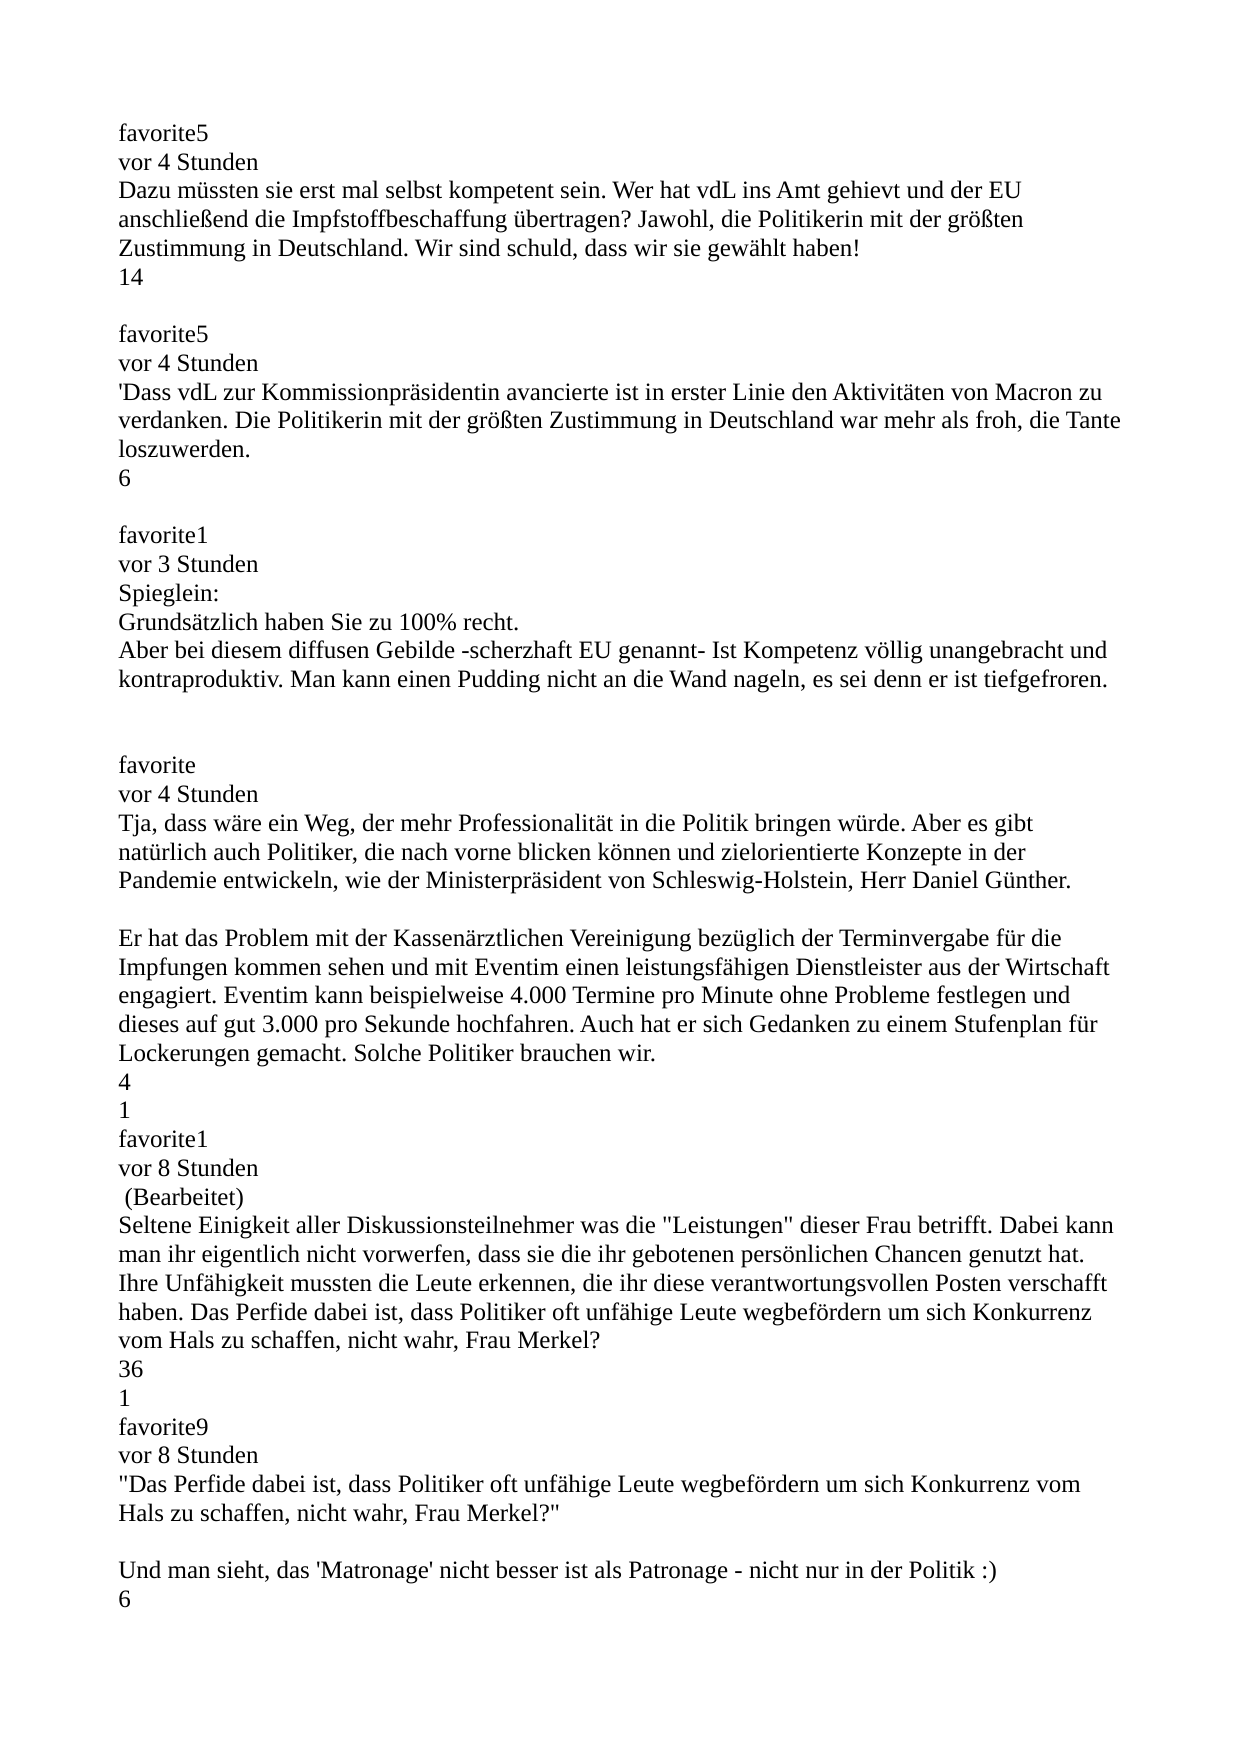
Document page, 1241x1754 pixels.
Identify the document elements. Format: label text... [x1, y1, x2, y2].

text Grundsätzlich haben Sie zu 100% recht. [118, 607, 1122, 636]
text favorite5 [118, 319, 1122, 348]
text favorite1 [118, 521, 1122, 549]
text favorite9 [118, 1412, 1122, 1441]
text vor 4 Stunden [118, 348, 1122, 377]
text vor 4 Stunden [118, 779, 1122, 808]
text Seltene Einigkeit aller Diskussionsteilnehmer was die "Leistungen" dieser Frau betrifft. Dabei kann man ihr eigentlich nicht vorwerfen, dass sie die ihr gebotenen persönlichen Chancen genutzt hat. Ihre Unfähigkeit mussten die Leute erkennen, die ihr diese verantwortungsvollen Posten verschafft haben. Das Perfide dabei ist, dass Politiker oft unfähige Leute wegbefördern um sich Konkurrenz vom Hals zu schaffen, nicht wahr, Frau Merkel? [118, 1211, 1122, 1354]
text favorite5 [118, 118, 1122, 147]
text "Das Perfide dabei ist, dass Politiker oft unfähige Leute wegbefördern um sich Konkurrenz vom Hals zu schaffen, nicht wahr, Frau Merkel?" [118, 1469, 1122, 1527]
text Und man sieht, das 'Matronage' nicht besser ist als Patronage - nicht nur in der Politik :) [118, 1556, 1122, 1584]
text Tja, dass wäre ein Weg, der mehr Professionalität in die Politik bringen würde. Aber es gibt natürlich auch Politiker, die nach vorne blicken können und zielorientierte Konzepte in der Pandemie entwickeln, wie der Ministerpräsident von Schleswig-Holstein, Herr Daniel Günther. [118, 808, 1122, 894]
text 1 [118, 1383, 1122, 1412]
text vor 8 Stunden [118, 1441, 1122, 1469]
text vor 3 Stunden [118, 549, 1122, 578]
text favorite1 [118, 1124, 1122, 1153]
text favorite [118, 751, 1122, 779]
text 'Dass vdL zur Kommissionpräsidentin avancierte ist in erster Linie den Aktivitäten von Macron zu verdanken. Die Politikerin mit der größten Zustimmung in Deutschland war mehr als froh, die Tante loszuwerden. [118, 377, 1122, 463]
text Er hat das Problem mit der Kassenärztlichen Vereinigung bezüglich der Terminvergabe für die Impfungen kommen sehen und mit Eventim einen leistungsfähigen Dienstleister aus der Wirtschaft engagiert. Eventim kann beispielweise 4.000 Termine pro Minute ohne Probleme festlegen und dieses auf gut 3.000 pro Sekunde hochfahren. Auch hat er sich Gedanken zu einem Stufenplan für Lockerungen gemacht. Solche Politiker brauchen wir. [118, 923, 1122, 1067]
text Dazu müssten sie erst mal selbst kompetent sein. Wer hat vdL ins Amt gehievt und der EU anschließend die Impfstoffbeschaffung übertragen? Jawohl, die Politikerin mit der größten Zustimmung in Deutschland. Wir sind schuld, dass wir sie gewählt haben! [118, 176, 1122, 262]
text Aber bei diesem diffusen Gebilde -scherzhaft EU genannt- Ist Kompetenz völlig unangebracht und kontraproduktiv. Man kann einen Pudding nicht an die Wand nageln, es sei denn er ist tiefgefroren. [118, 636, 1122, 693]
text 6 [118, 463, 1122, 492]
text 4 [118, 1067, 1122, 1096]
text 36 [118, 1354, 1122, 1383]
text Spieglein: [118, 578, 1122, 607]
text 1 [118, 1096, 1122, 1124]
text 6 [118, 1584, 1122, 1613]
text vor 4 Stunden [118, 147, 1122, 176]
text vor 8 Stunden [118, 1153, 1122, 1182]
text 14 [118, 262, 1122, 291]
text (Bearbeitet) [118, 1182, 1122, 1211]
